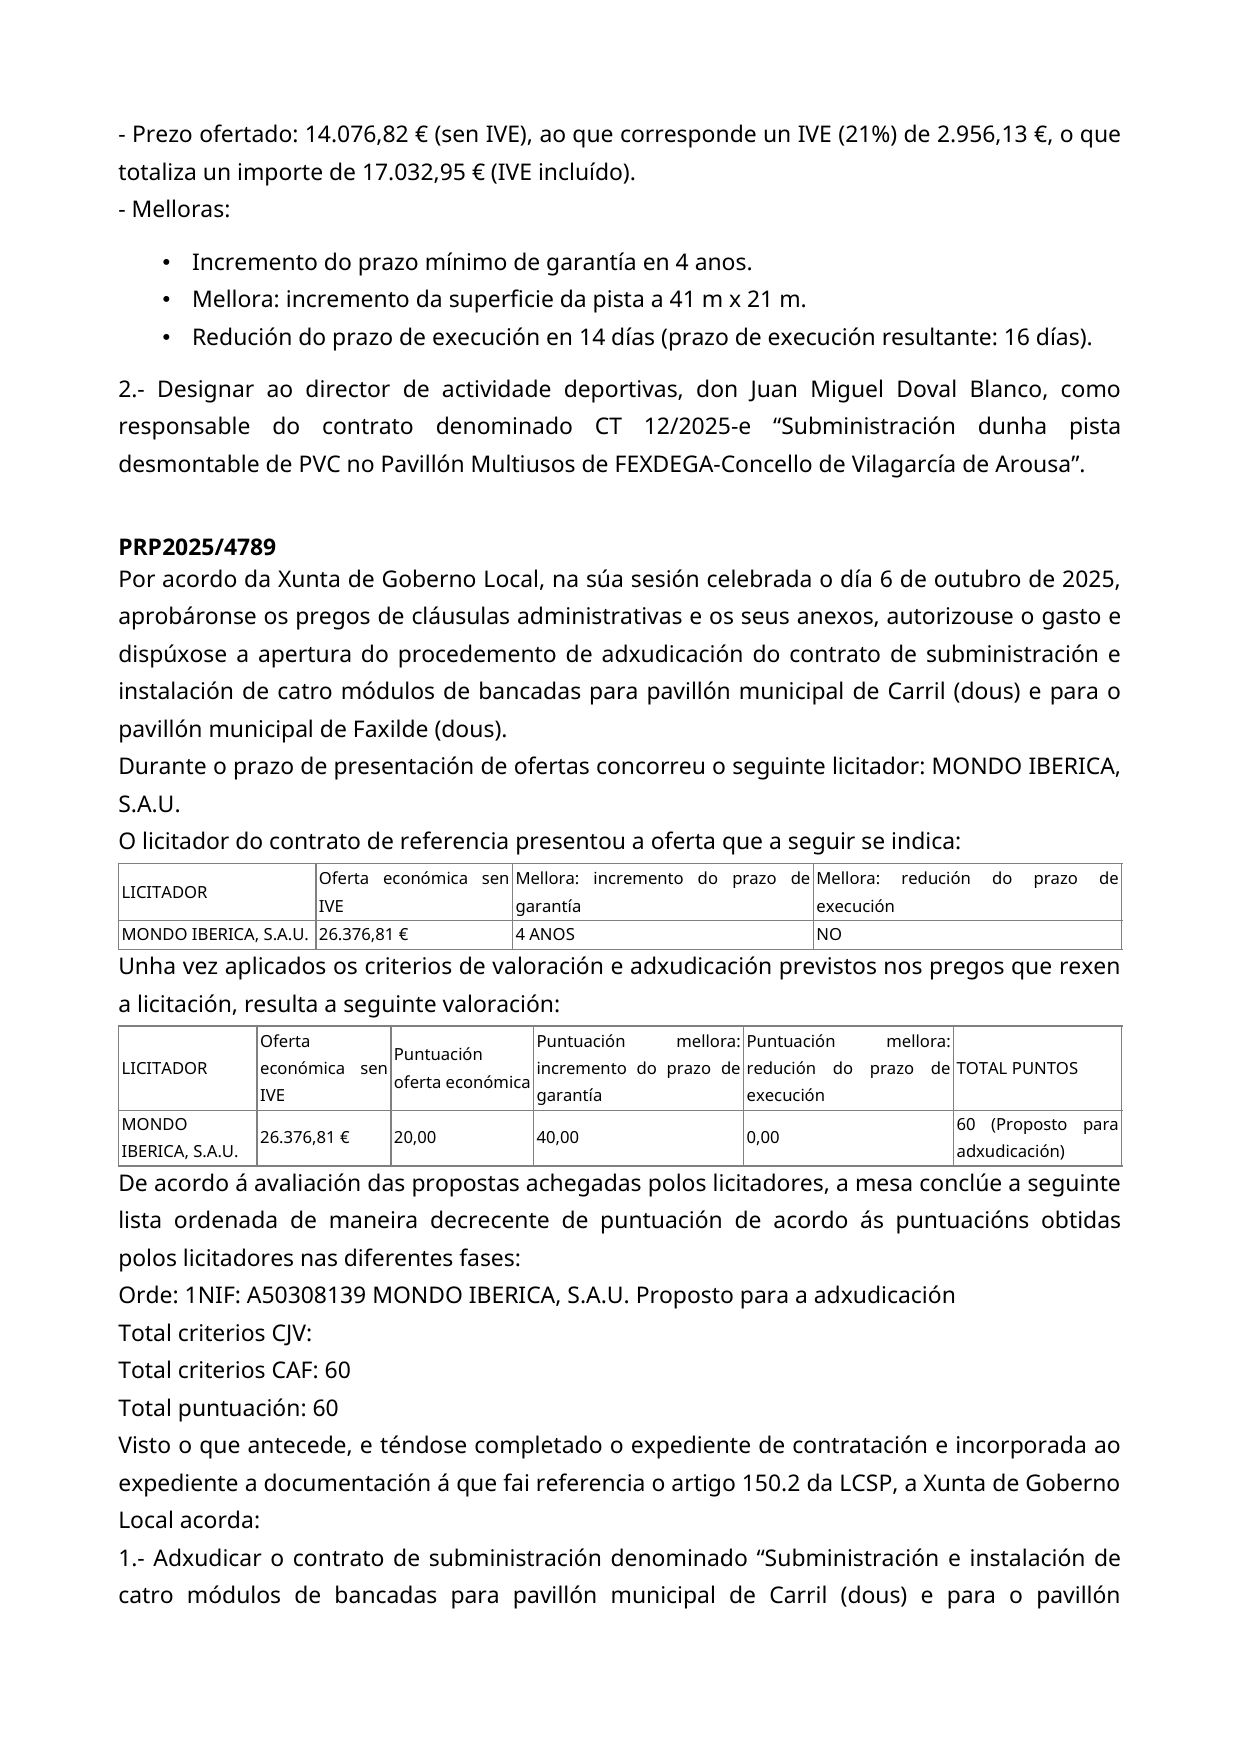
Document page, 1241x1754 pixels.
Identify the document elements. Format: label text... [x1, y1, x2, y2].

text Total criterios CAF: 60 [118, 1354, 1122, 1386]
text - Prezo ofertado: 14.076,82 € (sen IVE), ao que corresponde un IVE (21%) de 2.956,13 €, o que totaliza un importe de 17.032,95 € (IVE incluído). [118, 118, 1122, 187]
table_cell 0,00 [744, 1111, 953, 1165]
table_header Oferta económica sen IVE [258, 1027, 390, 1109]
text - Melloras: [118, 193, 1122, 224]
table_header Puntuación mellora: incremento do prazo de garantía [534, 1027, 743, 1109]
table_header Mellora: redución do prazo de execución [814, 864, 1121, 920]
table_header LICITADOR [119, 1027, 256, 1109]
table_cell NO [814, 921, 1121, 948]
table_cell 60 (Proposto para adxudicación) [954, 1111, 1121, 1165]
table_cell 26.376,81 € [258, 1111, 390, 1165]
table_cell 4 ANOS [513, 921, 813, 948]
list Incremento do prazo mínimo de garantía en 4 anos. [162, 245, 1122, 277]
table_header TOTAL PUNTOS [954, 1027, 1121, 1109]
text Por acordo da Xunta de Goberno Local, na súa sesión celebrada o día 6 de outubro de 2025, aprobáronse os pregos de cláusulas administrativas e os seus anexos, autorizouse o gasto e dispúxose a apertura do procedemento de adxudicación do contrato de subministración e instalación de catro módulos de bancadas para pavillón municipal de Carril (dous) e para o pavillón municipal de Faxilde (dous). [118, 562, 1122, 744]
table_header Oferta económica sen IVE [317, 864, 512, 920]
text 1.- Adxudicar o contrato de subministración denominado “Subministración e instalación de catro módulos de bancadas para pavillón municipal de Carril (dous) e para o pavillón [118, 1542, 1122, 1611]
text Orde: 1NIF: A50308139 MONDO IBERICA, S.A.U. Proposto para a adxudicación [118, 1279, 1122, 1311]
text Durante o prazo de presentación de ofertas concorreu o seguinte licitador: MONDO IBERICA, S.A.U. [118, 750, 1122, 819]
table_cell MONDO IBERICA, S.A.U. [119, 1111, 256, 1165]
list Redución do prazo de execución en 14 días (prazo de execución resultante: 16 días). [162, 320, 1122, 352]
table_cell 26.376,81 € [317, 921, 512, 948]
table_header LICITADOR [119, 864, 315, 920]
text 2.- Designar ao director de actividade deportivas, don Juan Miguel Doval Blanco, como responsable do contrato denominado CT 12/2025-e “Subministración dunha pista desmontable de PVC no Pavillón Multiusos de FEXDEGA-Concello de Vilagarcía de Arousa”. [118, 373, 1122, 479]
table_cell 20,00 [392, 1111, 533, 1165]
text O licitador do contrato de referencia presentou a oferta que a seguir se indica: [118, 825, 1122, 856]
text Total criterios CJV: [118, 1317, 1122, 1348]
table_cell 40,00 [534, 1111, 743, 1165]
list Mellora: incremento da superficie da pista a 41 m x 21 m. [162, 283, 1122, 314]
text PRP2025/4789 [118, 531, 1122, 562]
text Unha vez aplicados os criterios de valoración e adxudicación previstos nos pregos que rexen a licitación, resulta a seguinte valoración: [118, 950, 1122, 1019]
table_cell MONDO IBERICA, S.A.U. [119, 921, 315, 948]
text Visto o que antecede, e téndose completado o expediente de contratación e incorporada ao expediente a documentación á que fai referencia o artigo 150.2 da LCSP, a Xunta de Goberno Local acorda: [118, 1429, 1122, 1536]
table_header Mellora: incremento do prazo de garantía [513, 864, 813, 920]
text De acordo á avaliación das propostas achegadas polos licitadores, a mesa conclúe a seguinte lista ordenada de maneira decrecente de puntuación de acordo ás puntuacións obtidas polos licitadores nas diferentes fases: [118, 1167, 1122, 1273]
table_header Puntuación mellora: redución do prazo de execución [744, 1027, 953, 1109]
text Total puntuación: 60 [118, 1392, 1122, 1423]
table_header Puntuación oferta económica [392, 1027, 533, 1109]
